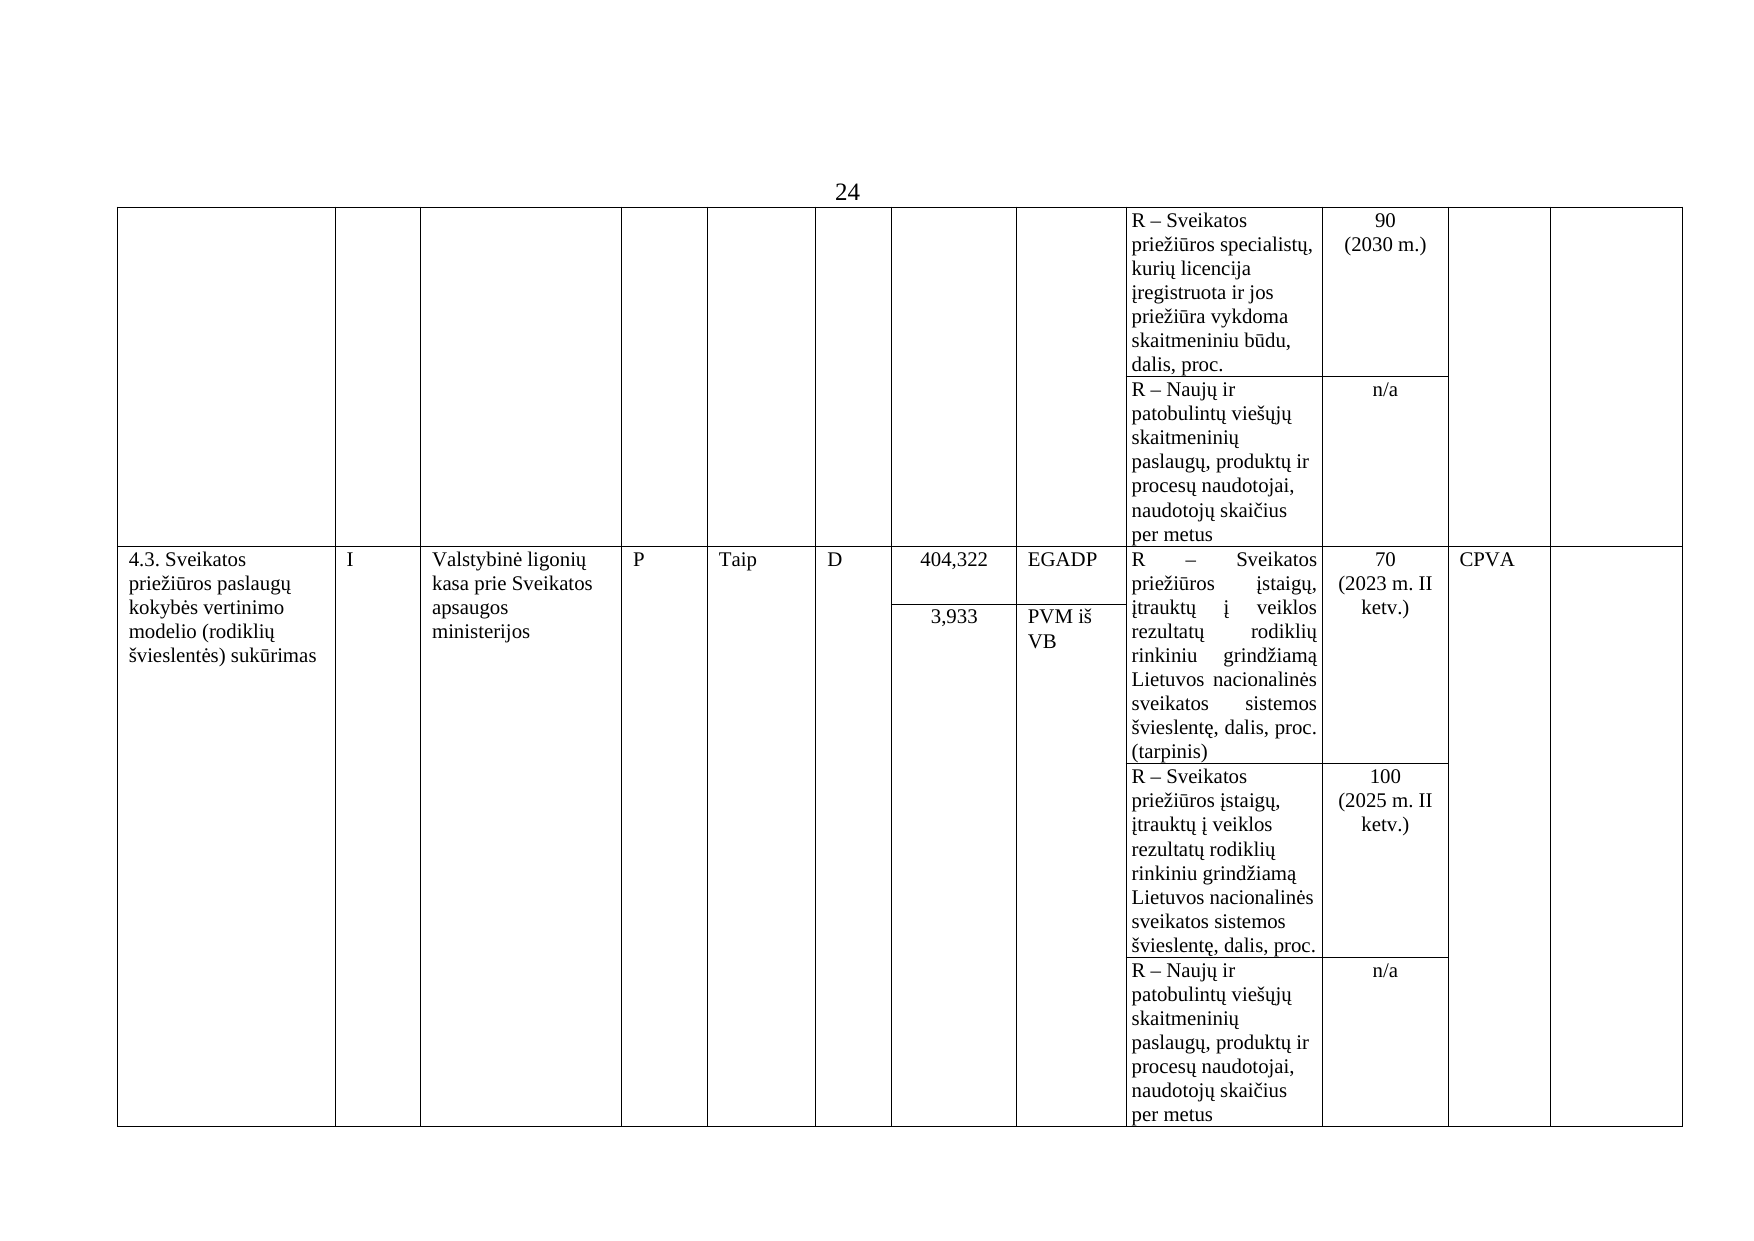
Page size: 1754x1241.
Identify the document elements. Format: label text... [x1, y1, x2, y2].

table_cell R – Sveikatos priežiūros įstaigų, įtrauktų į veiklos rezultatų rodiklių rinkiniu grindžiamą Lietuvos nacionalinės sveikatos sistemos švieslentę, dalis, proc. (tarpinis) [1127, 547, 1322, 763]
table_cell P [622, 547, 707, 1126]
table_cell [816, 208, 891, 546]
table_cell EGADP [1017, 547, 1126, 603]
table_cell [892, 208, 1016, 546]
table_cell Taip [708, 547, 815, 1126]
table_cell 404,322 [892, 547, 1016, 603]
table_cell 4.3. Sveikatos priežiūros paslaugų kokybės vertinimo modelio (rodiklių švieslentės) sukūrimas [118, 547, 335, 1126]
table_cell [622, 208, 707, 546]
table_cell [1449, 208, 1550, 546]
table_cell 100 (2025 m. II ketv.) [1323, 764, 1448, 957]
table_cell I [336, 547, 420, 1126]
table_cell n/a [1323, 377, 1448, 546]
table_cell [1551, 208, 1682, 546]
table_cell [1551, 547, 1682, 1126]
table_cell R – Naujų ir patobulintų viešųjų skaitmeninių paslaugų, produktų ir procesų naudotojai, naudotojų skaičius per metus [1127, 958, 1322, 1126]
table_cell [1017, 208, 1126, 546]
table_cell CPVA [1449, 547, 1550, 1126]
table_cell [421, 208, 621, 546]
table_cell R – Sveikatos priežiūros įstaigų, įtrauktų į veiklos rezultatų rodiklių rinkiniu grindžiamą Lietuvos nacionalinės sveikatos sistemos švieslentę, dalis, proc. [1127, 764, 1322, 957]
table_cell [336, 208, 420, 546]
table_cell 3,933 [892, 605, 1016, 1126]
table_cell Valstybinė ligonių kasa prie Sveikatos apsaugos ministerijos [421, 547, 621, 1126]
table_cell PVM iš VB [1017, 605, 1126, 1126]
table_cell D [816, 547, 891, 1126]
table_cell n/a [1323, 958, 1448, 1126]
table_cell R – Sveikatos priežiūros specialistų, kurių licencija įregistruota ir jos priežiūra vykdoma skaitmeniniu būdu, dalis, proc. [1127, 208, 1322, 376]
table_cell [708, 208, 815, 546]
table_cell 90 (2030 m.) [1323, 208, 1448, 376]
table_cell [118, 208, 335, 546]
table_cell 70 (2023 m. II ketv.) [1323, 547, 1448, 763]
table_cell R – Naujų ir patobulintų viešųjų skaitmeninių paslaugų, produktų ir procesų naudotojai, naudotojų skaičius per metus [1127, 377, 1322, 546]
